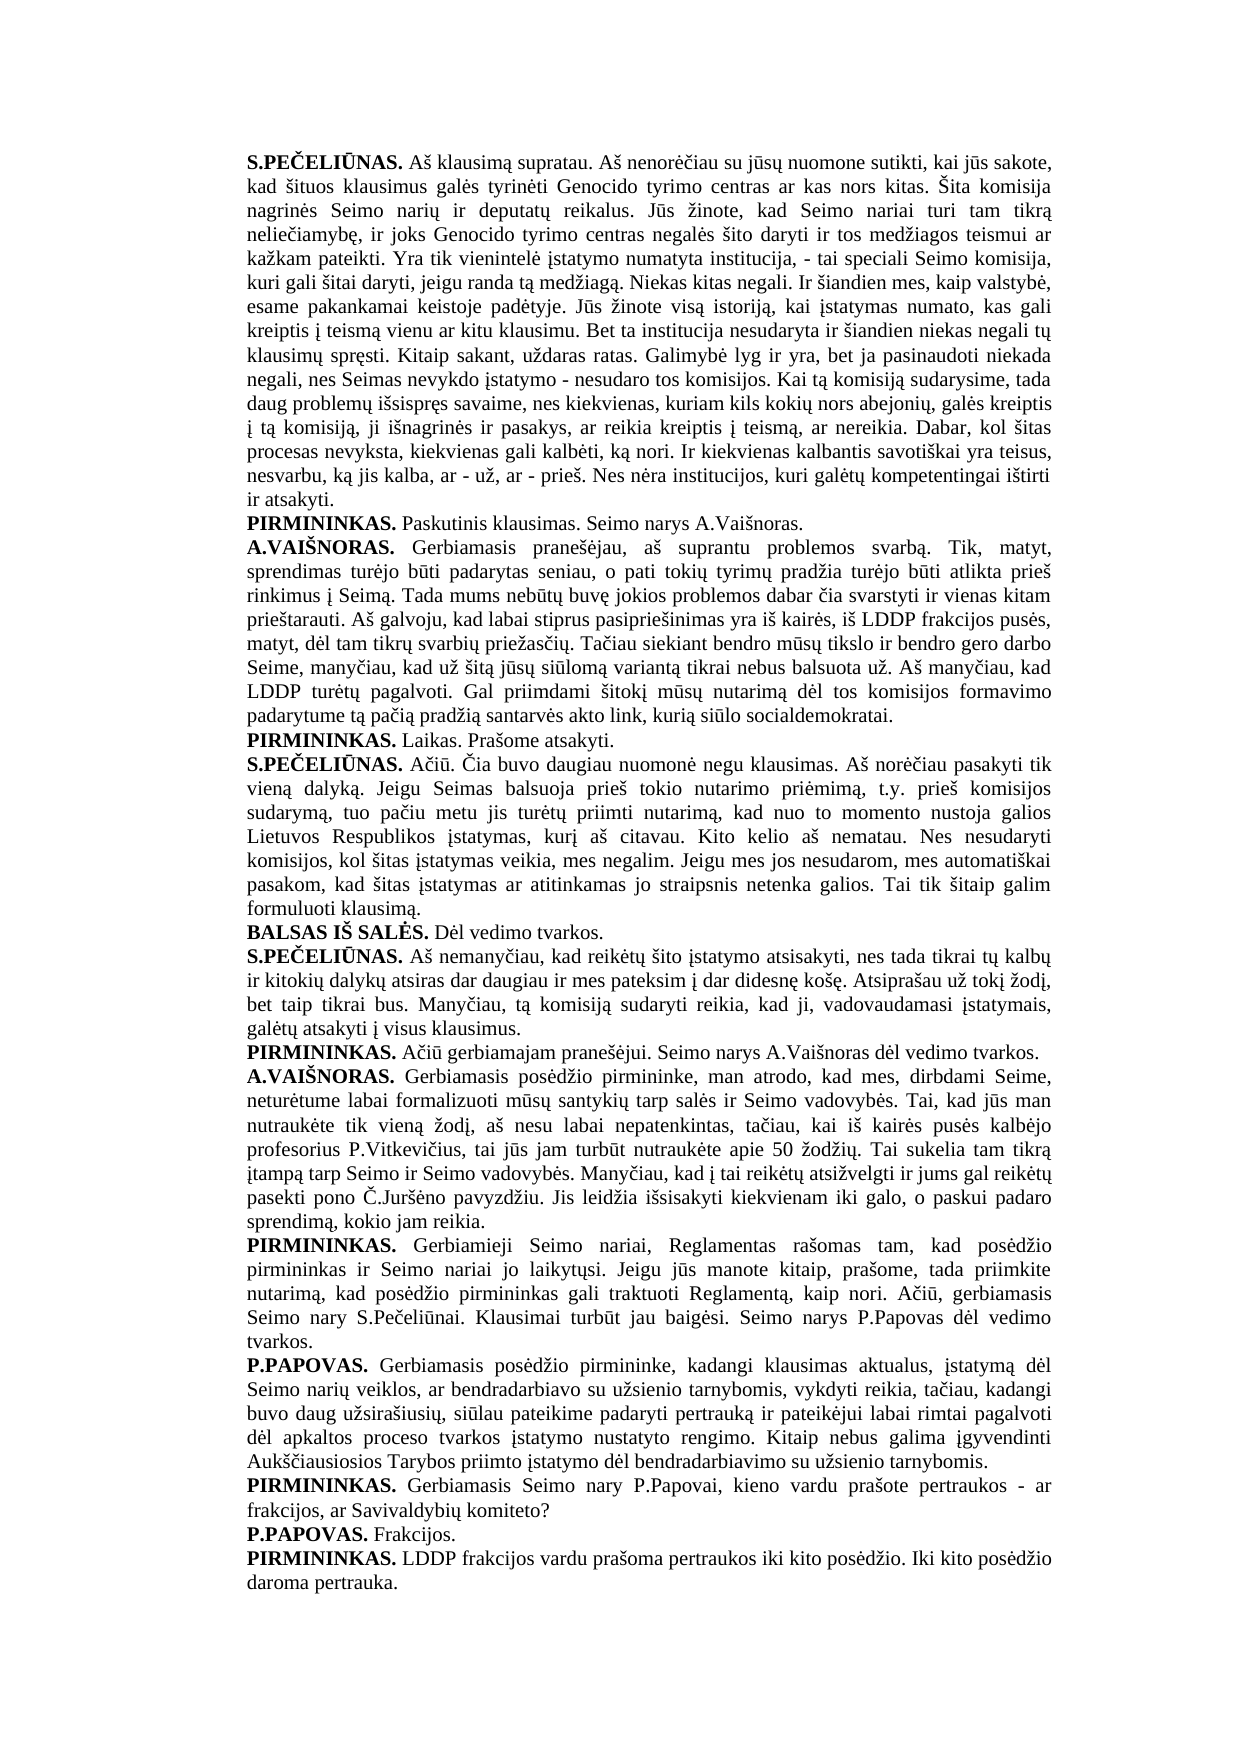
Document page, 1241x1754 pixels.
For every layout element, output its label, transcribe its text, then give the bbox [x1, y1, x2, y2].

text PIRMININKAS. LDDP frakcijos vardu prašoma pertraukos iki kito posėdžio. Iki kito posėdžio daroma pertrauka. [247, 1546, 1053, 1594]
text S.PEČELIŪNAS. Aš klausimą supratau. Aš nenorėčiau su jūsų nuomone sutikti, kai jūs sakote, kad šituos klausimus galės tyrinėti Genocido tyrimo centras ar kas nors kitas. Šita komisija nagrinės Seimo narių ir deputatų reikalus. Jūs žinote, kad Seimo nariai turi tam tikrą neliečiamybę, ir joks Genocido tyrimo centras negalės šito daryti ir tos medžiagos teismui ar kažkam pateikti. Yra tik vienintelė įstatymo numatyta institucija, - tai speciali Seimo komisija, kuri gali šitai daryti, jeigu randa tą medžiagą. Niekas kitas negali. Ir šiandien mes, kaip valstybė, esame pakankamai keistoje padėtyje. Jūs žinote visą istoriją, kai įstatymas numato, kas gali kreiptis į teismą vienu ar kitu klausimu. Bet ta institucija nesudaryta ir šiandien niekas negali tų klausimų spręsti. Kitaip sakant, uždaras ratas. Galimybė lyg ir yra, bet ja pasinaudoti niekada negali, nes Seimas nevykdo įstatymo - nesudaro tos komisijos. Kai tą komisiją sudarysime, tada daug problemų išsispręs savaime, nes kiekvienas, kuriam kils kokių nors abejonių, galės kreiptis į tą komisiją, ji išnagrinės ir pasakys, ar reikia kreiptis į teismą, ar nereikia. Dabar, kol šitas procesas nevyksta, kiekvienas gali kalbėti, ką nori. Ir kiekvienas kalbantis savotiškai yra teisus, nesvarbu, ką jis kalba, ar - už, ar - prieš. Nes nėra institucijos, kuri galėtų kompetentingai ištirti ir atsakyti. [247, 150, 1053, 511]
text P.PAPOVAS. Frakcijos. [247, 1522, 1053, 1546]
text PIRMININKAS. Gerbiamasis Seimo nary P.Papovai, kieno vardu prašote pertraukos - ar frakcijos, ar Savivaldybių komiteto? [247, 1473, 1053, 1522]
text S.PEČELIŪNAS. Ačiū. Čia buvo daugiau nuomonė negu klausimas. Aš norėčiau pasakyti tik vieną dalyką. Jeigu Seimas balsuoja prieš tokio nutarimo priėmimą, t.y. prieš komisijos sudarymą, tuo pačiu metu jis turėtų priimti nutarimą, kad nuo to momento nustoja galios Lietuvos Respublikos įstatymas, kurį aš citavau. Kito kelio aš nematau. Nes nesudaryti komisijos, kol šitas įstatymas veikia, mes negalim. Jeigu mes jos nesudarom, mes automatiškai pasakom, kad šitas įstatymas ar atitinkamas jo straipsnis netenka galios. Tai tik šitaip galim formuluoti klausimą. [247, 752, 1053, 920]
text PIRMININKAS. Ačiū gerbiamajam pranešėjui. Seimo narys A.Vaišnoras dėl vedimo tvarkos. [247, 1040, 1053, 1064]
text BALSAS IŠ SALĖS. Dėl vedimo tvarkos. [247, 920, 1053, 944]
text PIRMININKAS. Gerbiamieji Seimo nariai, Reglamentas rašomas tam, kad posėdžio pirmininkas ir Seimo nariai jo laikytųsi. Jeigu jūs manote kitaip, prašome, tada priimkite nutarimą, kad posėdžio pirmininkas gali traktuoti Reglamentą, kaip nori. Ačiū, gerbiamasis Seimo nary S.Pečeliūnai. Klausimai turbūt jau baigėsi. Seimo narys P.Papovas dėl vedimo tvarkos. [247, 1233, 1053, 1353]
text A.VAIŠNORAS. Gerbiamasis pranešėjau, aš suprantu problemos svarbą. Tik, matyt, sprendimas turėjo būti padarytas seniau, o pati tokių tyrimų pradžia turėjo būti atlikta prieš rinkimus į Seimą. Tada mums nebūtų buvę jokios problemos dabar čia svarstyti ir vienas kitam prieštarauti. Aš galvoju, kad labai stiprus pasipriešinimas yra iš kairės, iš LDDP frakcijos pusės, matyt, dėl tam tikrų svarbių priežasčių. Tačiau siekiant bendro mūsų tikslo ir bendro gero darbo Seime, manyčiau, kad už šitą jūsų siūlomą variantą tikrai nebus balsuota už. Aš manyčiau, kad LDDP turėtų pagalvoti. Gal priimdami šitokį mūsų nutarimą dėl tos komisijos formavimo padarytume tą pačią pradžią santarvės akto link, kurią siūlo socialdemokratai. [247, 535, 1053, 727]
text PIRMININKAS. Paskutinis klausimas. Seimo narys A.Vaišnoras. [247, 511, 1053, 535]
text PIRMININKAS. Laikas. Prašome atsakyti. [247, 727, 1053, 752]
text A.VAIŠNORAS. Gerbiamasis posėdžio pirmininke, man atrodo, kad mes, dirbdami Seime, neturėtume labai formalizuoti mūsų santykių tarp salės ir Seimo vadovybės. Tai, kad jūs man nutraukėte tik vieną žodį, aš nesu labai nepatenkintas, tačiau, kai iš kairės pusės kalbėjo profesorius P.Vitkevičius, tai jūs jam turbūt nutraukėte apie 50 žodžių. Tai sukelia tam tikrą įtampą tarp Seimo ir Seimo vadovybės. Manyčiau, kad į tai reikėtų atsižvelgti ir jums gal reikėtų pasekti pono Č.Juršėno pavyzdžiu. Jis leidžia išsisakyti kiekvienam iki galo, o paskui padaro sprendimą, kokio jam reikia. [247, 1064, 1053, 1233]
text P.PAPOVAS. Gerbiamasis posėdžio pirmininke, kadangi klausimas aktualus, įstatymą dėl Seimo narių veiklos, ar bendradarbiavo su užsienio tarnybomis, vykdyti reikia, tačiau, kadangi buvo daug užsirašiusių, siūlau pateikime padaryti pertrauką ir pateikėjui labai rimtai pagalvoti dėl apkaltos proceso tvarkos įstatymo nustatyto rengimo. Kitaip nebus galima įgyvendinti Aukščiausiosios Tarybos priimto įstatymo dėl bendradarbiavimo su užsienio tarnybomis. [247, 1353, 1053, 1473]
text S.PEČELIŪNAS. Aš nemanyčiau, kad reikėtų šito įstatymo atsisakyti, nes tada tikrai tų kalbų ir kitokių dalykų atsiras dar daugiau ir mes pateksim į dar didesnę košę. Atsiprašau už tokį žodį, bet taip tikrai bus. Manyčiau, tą komisiją sudaryti reikia, kad ji, vadovaudamasi įstatymais, galėtų atsakyti į visus klausimus. [247, 944, 1053, 1040]
